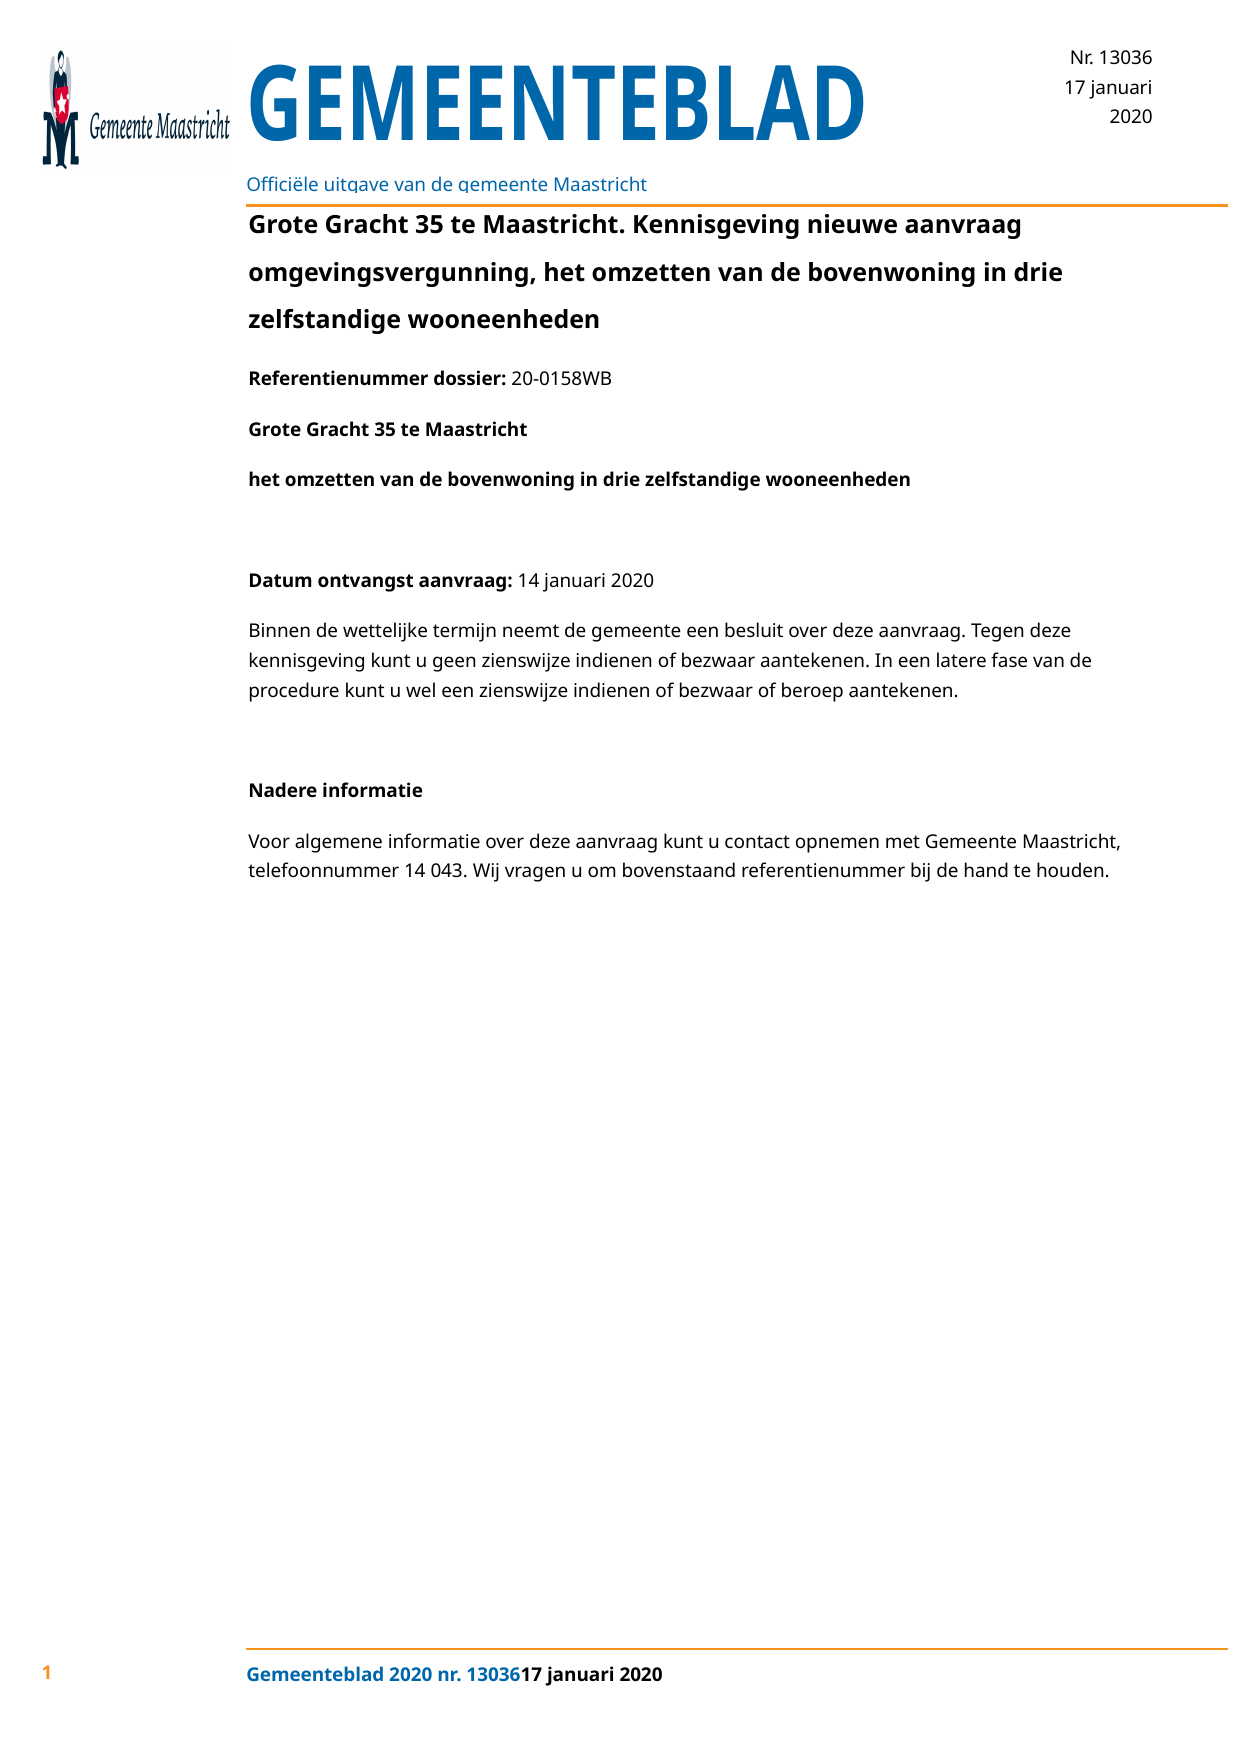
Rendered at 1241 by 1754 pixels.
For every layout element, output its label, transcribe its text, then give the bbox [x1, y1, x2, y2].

text het omzetten van de bovenwoning in drie zelfstandige wooneenheden [248, 466, 1152, 492]
text Grote Gracht 35 te Maastricht [248, 416, 1152, 442]
text Binnen de wettelijke termijn neemt de gemeente een besluit over deze aanvraag. Tegen deze kennisgeving kunt u geen zienswijze indienen of bezwaar aantekenen. In een latere fase van de procedure kunt u wel een zienswijze indienen of bezwaar of beroep aantekenen. [248, 618, 1152, 702]
text Nadere informatie [248, 778, 1152, 803]
picture [41, 47, 231, 172]
text Referentienummer dossier: 20-0158WB [248, 366, 1152, 391]
text Grote Gracht 35 te Maastricht. Kennisgeving nieuwe aanvraag omgevingsvergunning, het omzetten van de bovenwoning in drie zelfstandige wooneenheden [248, 207, 1152, 336]
text Voor algemene informatie over deze aanvraag kunt u contact opnemen met Gemeente Maastricht, telefoonnummer 14 043. Wij vragen u om bovenstaand referentienummer bij de hand te houden. [248, 828, 1152, 883]
text Datum ontvangst aanvraag: 14 januari 2020 [248, 567, 1152, 593]
